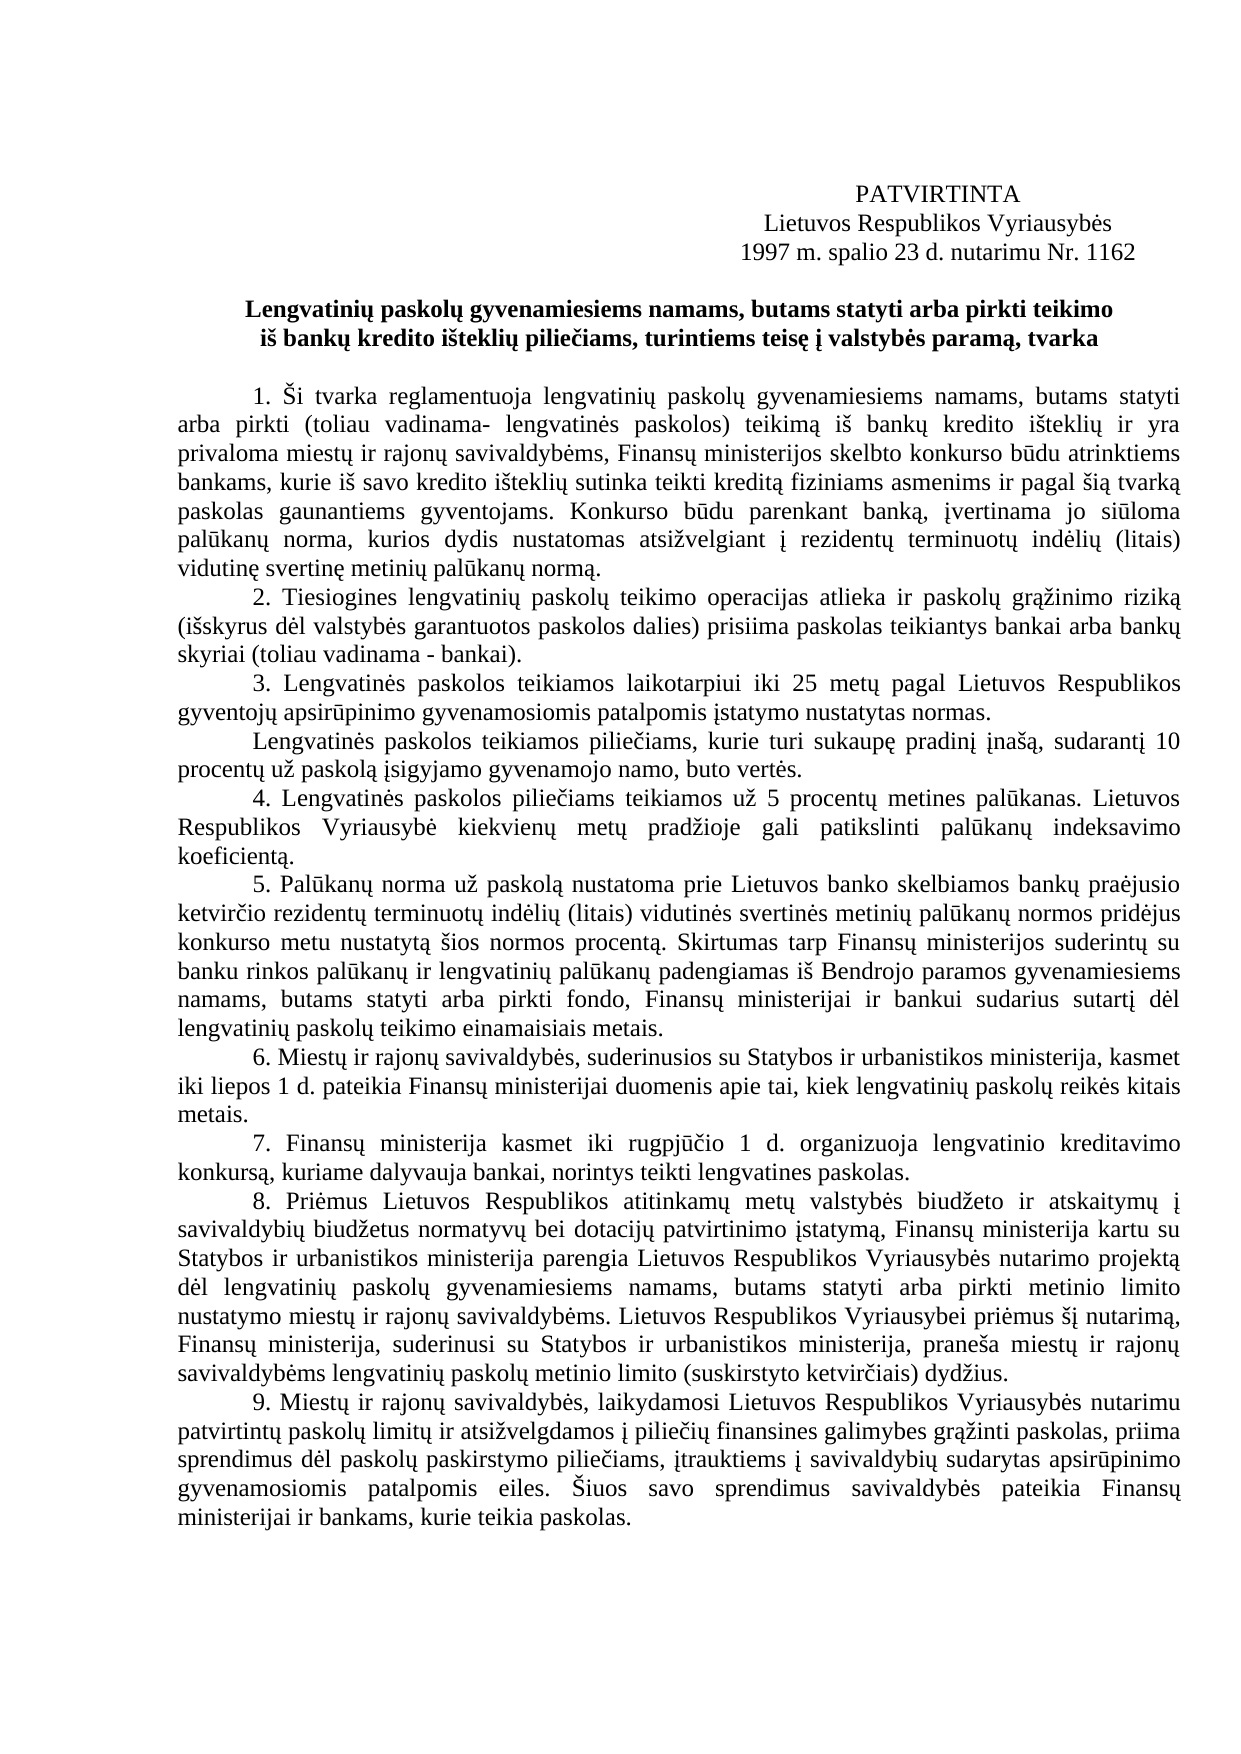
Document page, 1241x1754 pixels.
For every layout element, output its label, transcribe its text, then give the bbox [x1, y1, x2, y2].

text 2. Tiesiogines lengvatinių paskolų teikimo operacijas atlieka ir paskolų grąžinimo riziką (išskyrus dėl valstybės garantuotos paskolos dalies) prisiima paskolas teikiantys bankai arba bankų skyriai (toliau vadinama - bankai). [177, 582, 1181, 668]
text 8. Priėmus Lietuvos Respublikos atitinkamų metų valstybės biudžeto ir atskaitymų į savivaldybių biudžetus normatyvų bei dotacijų patvirtinimo įstatymą, Finansų ministerija kartu su Statybos ir urbanistikos ministerija parengia Lietuvos Respublikos Vyriausybės nutarimo projektą dėl lengvatinių paskolų gyvenamiesiems namams, butams statyti arba pirkti metinio limito nustatymo miestų ir rajonų savivaldybėms. Lietuvos Respublikos Vyriausybei priėmus šį nutarimą, Finansų ministerija, suderinusi su Statybos ir urbanistikos ministerija, praneša miestų ir rajonų savivaldybėms lengvatinių paskolų metinio limito (suskirstyto ketvirčiais) dydžius. [177, 1186, 1181, 1387]
text 3. Lengvatinės paskolos teikiamos laikotarpiui iki 25 metų pagal Lietuvos Respublikos gyventojų apsirūpinimo gyvenamosiomis patalpomis įstatymo nustatytas normas. [177, 668, 1181, 726]
text 6. Miestų ir rajonų savivaldybės, suderinusios su Statybos ir urbanistikos ministerija, kasmet iki liepos 1 d. pateikia Finansų ministerijai duomenis apie tai, kiek lengvatinių paskolų reikės kitais metais. [177, 1042, 1181, 1128]
text 1997 m. spalio 23 d. nutarimu Nr. 1162 [694, 237, 1181, 266]
text 4. Lengvatinės paskolos piliečiams teikiamos už 5 procentų metines palūkanas. Lietuvos Respublikos Vyriausybė kiekvienų metų pradžioje gali patikslinti palūkanų indeksavimo koeficientą. [177, 783, 1181, 869]
text Lietuvos Respublikos Vyriausybės [694, 208, 1181, 237]
text 5. Palūkanų norma už paskolą nustatoma prie Lietuvos banko skelbiamos bankų praėjusio ketvirčio rezidentų terminuotų indėlių (litais) vidutinės svertinės metinių palūkanų normos pridėjus konkurso metu nustatytą šios normos procentą. Skirtumas tarp Finansų ministerijos suderintų su banku rinkos palūkanų ir lengvatinių palūkanų padengiamas iš Bendrojo paramos gyvenamiesiems namams, butams statyti arba pirkti fondo, Finansų ministerijai ir bankui sudarius sutartį dėl lengvatinių paskolų teikimo einamaisiais metais. [177, 869, 1181, 1042]
text 9. Miestų ir rajonų savivaldybės, laikydamosi Lietuvos Respublikos Vyriausybės nutarimu patvirtintų paskolų limitų ir atsižvelgdamos į piliečių finansines galimybes grąžinti paskolas, priima sprendimus dėl paskolų paskirstymo piliečiams, įtrauktiems į savivaldybių sudarytas apsirūpinimo gyvenamosiomis patalpomis eiles. Šiuos savo sprendimus savivaldybės pateikia Finansų ministerijai ir bankams, kurie teikia paskolas. [177, 1387, 1181, 1531]
text 7. Finansų ministerija kasmet iki rugpjūčio 1 d. organizuoja lengvatinio kreditavimo konkursą, kuriame dalyvauja bankai, norintys teikti lengvatines paskolas. [177, 1128, 1181, 1186]
text PATVIRTINTA [694, 179, 1181, 208]
text Lengvatinių paskolų gyvenamiesiems namams, butams statyti arba pirkti teikimo [177, 294, 1181, 323]
text Lengvatinės paskolos teikiamos piliečiams, kurie turi sukaupę pradinį įnašą, sudarantį 10 procentų už paskolą įsigyjamo gyvenamojo namo, buto vertės. [177, 726, 1181, 783]
text iš bankų kredito išteklių piliečiams, turintiems teisę į valstybės paramą, tvarka [177, 323, 1181, 352]
text 1. Ši tvarka reglamentuoja lengvatinių paskolų gyvenamiesiems namams, butams statyti arba pirkti (toliau vadinama- lengvatinės paskolos) teikimą iš bankų kredito išteklių ir yra privaloma miestų ir rajonų savivaldybėms, Finansų ministerijos skelbto konkurso būdu atrinktiems bankams, kurie iš savo kredito išteklių sutinka teikti kreditą fiziniams asmenims ir pagal šią tvarką paskolas gaunantiems gyventojams. Konkurso būdu parenkant banką, įvertinama jo siūloma palūkanų norma, kurios dydis nustatomas atsižvelgiant į rezidentų terminuotų indėlių (litais) vidutinę svertinę metinių palūkanų normą. [177, 381, 1181, 582]
